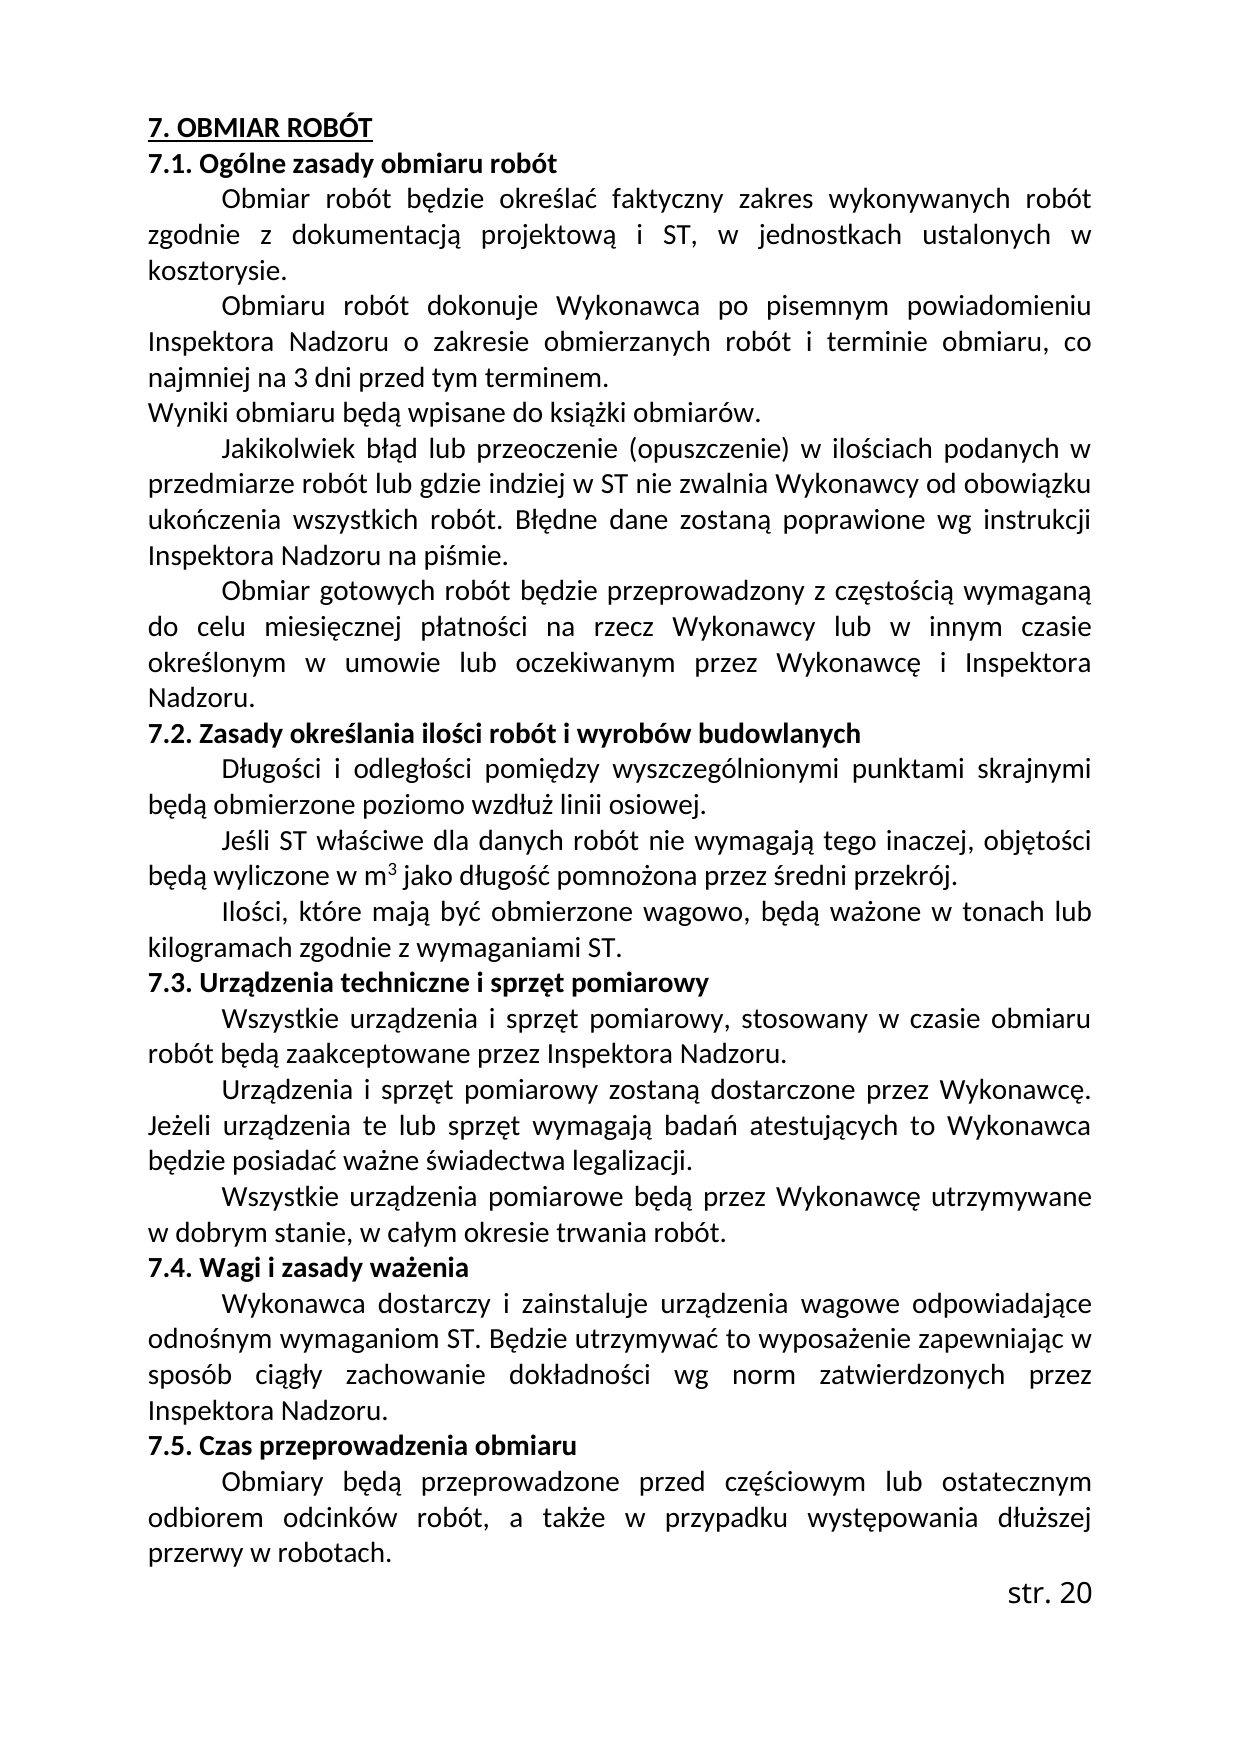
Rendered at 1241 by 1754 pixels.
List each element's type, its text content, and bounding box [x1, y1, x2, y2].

text Obmiar robót będzie określać faktyczny zakres wykonywanych robót zgodnie z dokumentacją projektową i ST, w jednostkach ustalonych w kosztorysie. [148, 181, 1093, 287]
subtitle 7.3. Urządzenia techniczne i sprzęt pomiarowy [148, 964, 1093, 1000]
text Wszystkie urządzenia pomiarowe będą przez Wykonawcę utrzymywane w dobrym stanie, w całym okresie trwania robót. [148, 1178, 1093, 1249]
text Wszystkie urządzenia i sprzęt pomiarowy, stosowany w czasie obmiaru robót będą zaakceptowane przez Inspektora Nadzoru. [148, 1000, 1093, 1071]
text Wyniki obmiaru będą wpisane do książki obmiarów. [148, 394, 1093, 430]
subtitle 7. obmiar robót [148, 109, 1093, 145]
subtitle 7.5. Czas przeprowadzenia obmiaru [148, 1427, 1093, 1463]
text Obmiar gotowych robót będzie przeprowadzony z częstością wymaganą do celu miesięcznej płatności na rzecz Wykonawcy lub w innym czasie określonym w umowie lub oczekiwanym przez Wykonawcę i Inspektora Nadzoru. [148, 572, 1093, 715]
text Ilości, które mają być obmierzone wagowo, będą ważone w tonach lub kilogramach zgodnie z wymaganiami ST. [148, 893, 1093, 964]
text Urządzenia i sprzęt pomiarowy zostaną dostarczone przez Wykonawcę. Jeżeli urządzenia te lub sprzęt wymagają badań atestujących to Wykonawca będzie posiadać ważne świadectwa legalizacji. [148, 1071, 1093, 1178]
text Długości i odległości pomiędzy wyszczególnionymi punktami skrajnymi będą obmierzone poziomo wzdłuż linii osiowej. [148, 751, 1093, 822]
subtitle 7.2. Zasady określania ilości robót i wyrobów budowlanych [148, 715, 1093, 751]
text Jakikolwiek błąd lub przeoczenie (opuszczenie) w ilościach podanych w przedmiarze robót lub gdzie indziej w ST nie zwalnia Wykonawcy od obowiązku ukończenia wszystkich robót. Błędne dane zostaną poprawione wg instrukcji Inspektora Nadzoru na piśmie. [148, 430, 1093, 572]
subtitle 7.4. Wagi i zasady ważenia [148, 1249, 1093, 1285]
text Wykonawca dostarczy i zainstaluje urządzenia wagowe odpowiadające odnośnym wymaganiom ST. Będzie utrzymywać to wyposażenie zapewniając w sposób ciągły zachowanie dokładności wg norm zatwierdzonych przez Inspektora Nadzoru. [148, 1285, 1093, 1427]
subtitle 7.1. Ogólne zasady obmiaru robót [148, 145, 1093, 181]
text Obmiary będą przeprowadzone przed częściowym lub ostatecznym odbiorem odcinków robót, a także w przypadku występowania dłuższej przerwy w robotach. [148, 1463, 1093, 1570]
text Jeśli ST właściwe dla danych robót nie wymagają tego inaczej, objętości będą wyliczone w m3 jako długość pomnożona przez średni przekrój. [148, 822, 1093, 893]
text Obmiaru robót dokonuje Wykonawca po pisemnym powiadomieniu Inspektora Nadzoru o zakresie obmierzanych robót i terminie obmiaru, co najmniej na 3 dni przed tym terminem. [148, 287, 1093, 394]
